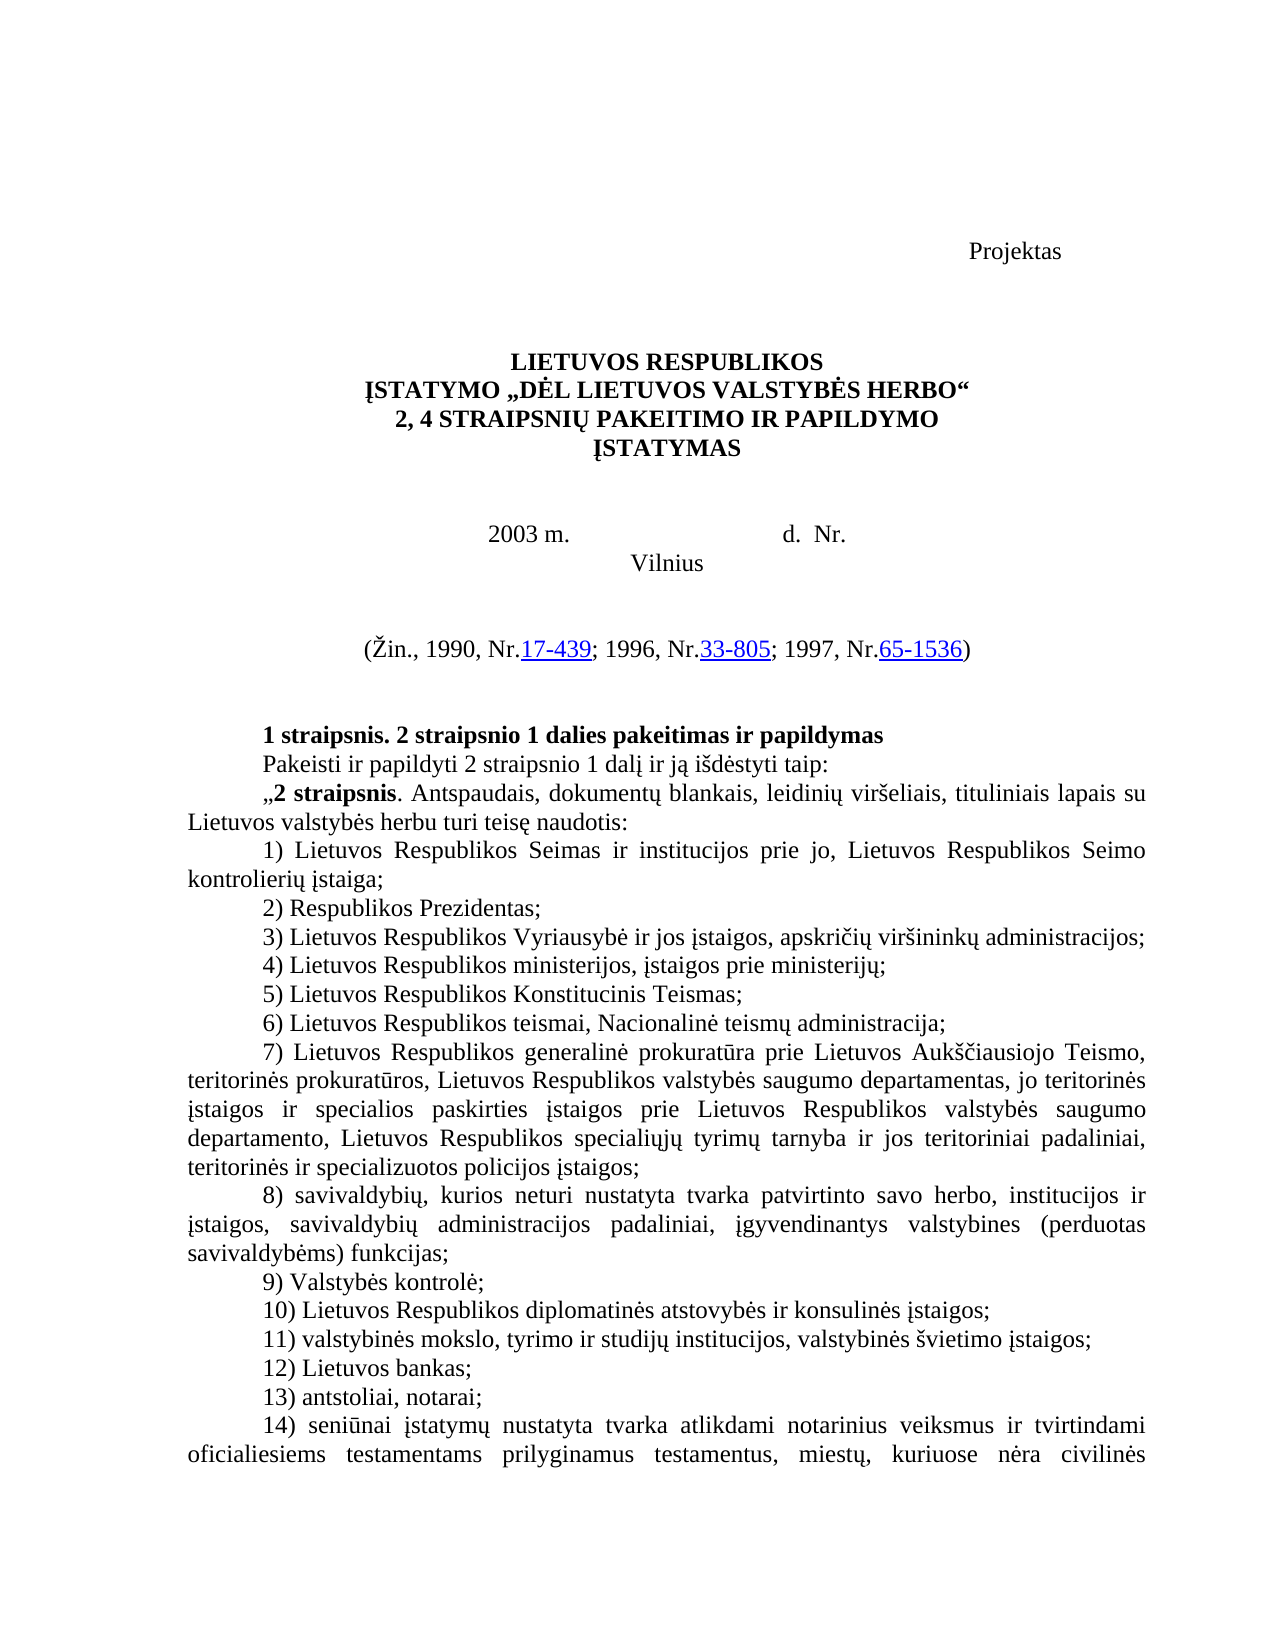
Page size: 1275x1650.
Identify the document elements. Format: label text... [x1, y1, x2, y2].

text Vilnius [187, 548, 1147, 577]
text Pakeisti ir papildyti 2 straipsnio 1 dalį ir ją išdėstyti taip: [187, 749, 1147, 778]
text ĮSTATYMAS [187, 433, 1147, 462]
text 1 straipsnis. 2 straipsnio 1 dalies pakeitimas ir papildymas [187, 720, 1147, 749]
text ĮSTATYMO „DĖL LIETUVOS VALSTYBĖS HERBO“ [187, 375, 1147, 404]
text LIETUVOS RESPUBLIKOS [187, 347, 1147, 375]
text 7) Lietuvos Respublikos generalinė prokuratūra prie Lietuvos Aukščiausiojo Teismo, teritorinės prokuratūros, Lietuvos Respublikos valstybės saugumo departamentas, jo teritorinės įstaigos ir specialios paskirties įstaigos prie Lietuvos Respublikos valstybės saugumo departamento, Lietuvos Respublikos specialiųjų tyrimų tarnyba ir jos teritoriniai padaliniai, teritorinės ir specializuotos policijos įstaigos; [187, 1037, 1147, 1180]
text Projektas [187, 236, 1147, 265]
text 4) Lietuvos Respublikos ministerijos, įstaigos prie ministerijų; [187, 950, 1147, 979]
text 10) Lietuvos Respublikos diplomatinės atstovybės ir konsulinės įstaigos; [187, 1295, 1147, 1324]
text 13) antstoliai, notarai; [187, 1382, 1147, 1410]
text 12) Lietuvos bankas; [187, 1353, 1147, 1382]
text 8) savivaldybių, kurios neturi nustatyta tvarka patvirtinto savo herbo, institucijos ir įstaigos, savivaldybių administracijos padaliniai, įgyvendinantys valstybines (perduotas savivaldybėms) funkcijas; [187, 1180, 1147, 1267]
text 2) Respublikos Prezidentas; [187, 893, 1147, 922]
text 2003 m. d. Nr. [187, 519, 1147, 548]
text 5) Lietuvos Respublikos Konstitucinis Teismas; [187, 979, 1147, 1008]
text 9) Valstybės kontrolė; [187, 1267, 1147, 1295]
text 6) Lietuvos Respublikos teismai, Nacionalinė teismų administracija; [187, 1008, 1147, 1037]
text 3) Lietuvos Respublikos Vyriausybė ir jos įstaigos, apskričių viršininkų administracijos; [187, 922, 1147, 950]
text 2, 4 STRAIPSNIŲ PAKEITIMO IR PAPILDYMO [187, 404, 1147, 433]
text 14) seniūnai įstatymų nustatyta tvarka atlikdami notarinius veiksmus ir tvirtindami oficialiesiems testamentams prilyginamus testamentus, miestų, kuriuose nėra civilinės [187, 1410, 1147, 1468]
text 11) valstybinės mokslo, tyrimo ir studijų institucijos, valstybinės švietimo įstaigos; [187, 1324, 1147, 1353]
text „2 straipsnis. Antspaudais, dokumentų blankais, leidinių viršeliais, tituliniais lapais su Lietuvos valstybės herbu turi teisę naudotis: [187, 778, 1147, 835]
text (Žin., 1990, Nr.17-439; 1996, Nr.33-805; 1997, Nr.65-1536) [187, 634, 1147, 663]
text 1) Lietuvos Respublikos Seimas ir institucijos prie jo, Lietuvos Respublikos Seimo kontrolierių įstaiga; [187, 835, 1147, 893]
